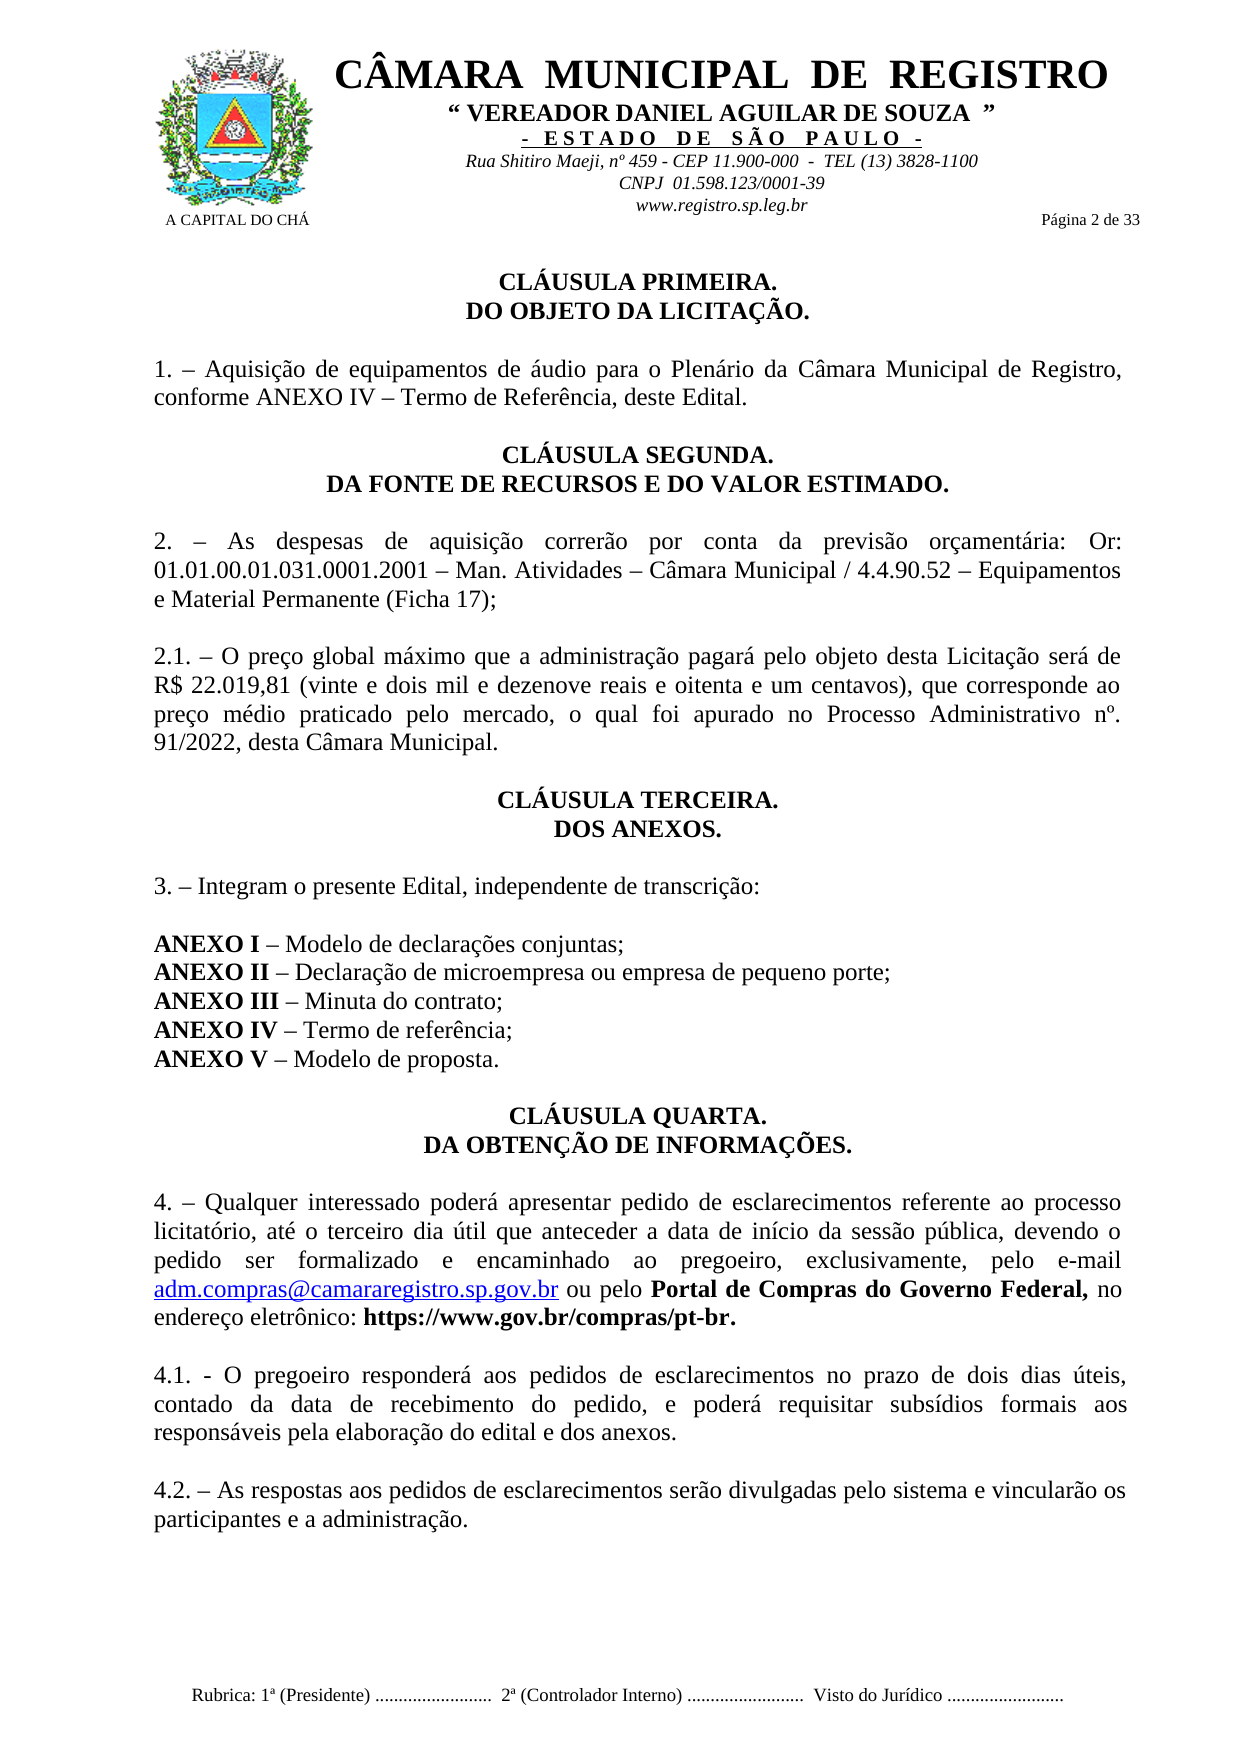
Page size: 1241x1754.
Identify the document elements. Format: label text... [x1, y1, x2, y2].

text ANEXO III – Minuta do contrato; [153, 986, 1122, 1015]
text ANEXO I – Modelo de declarações conjuntas; [153, 929, 1122, 957]
list 4.1. - O pregoeiro responderá aos pedidos de esclarecimentos no prazo de dois dias úteis, contado da data de recebimento do pedido, e poderá requisitar subsídios formais aos responsáveis pela elaboração do edital e dos anexos. [153, 1360, 1128, 1446]
text DA OBTENÇÃO DE INFORMAÇÕES. [153, 1130, 1122, 1159]
text ANEXO IV – Termo de referência; [153, 1015, 1122, 1044]
subtitle DOS ANEXOS. [153, 814, 1122, 842]
text 2.1. – O preço global máximo que a administração pagará pelo objeto desta Licitação será de R$ 22.019,81 (vinte e dois mil e dezenove reais e oitenta e um centavos), que corresponde ao preço médio praticado pelo mercado, o qual foi apurado no Processo Administrativo nº. 91/2022, desta Câmara Municipal. [153, 641, 1122, 756]
text 2. – As despesas de aquisição correrão por conta da previsão orçamentária: Or: 01.01.00.01.031.0001.2001 – Man. Atividades – Câmara Municipal / 4.4.90.52 – Equipamentos e Material Permanente (Ficha 17); [153, 526, 1122, 612]
text DA FONTE DE RECURSOS E DO VALOR ESTIMADO. [153, 469, 1122, 497]
text 1. – Aquisição de equipamentos de áudio para o Plenário da Câmara Municipal de Registro, conforme ANEXO IV – Termo de Referência, deste Edital. [153, 354, 1122, 411]
text 3. – Integram o presente Edital, independente de transcrição: [153, 871, 1122, 900]
text CLÁUSULA SEGUNDA. [153, 440, 1122, 469]
text 4. – Qualquer interessado poderá apresentar pedido de esclarecimentos referente ao processo licitatório, até o terceiro dia útil que anteceder a data de início da sessão pública, devendo o pedido ser formalizado e encaminhado ao pregoeiro, exclusivamente, pelo e-mail adm.compras@camararegistro.sp.gov.br ou pelo Portal de Compras do Governo Federal, no endereço eletrônico: https://www.gov.br/compras/pt-br. [153, 1187, 1122, 1331]
text CLÁUSULA PRIMEIRA. [153, 267, 1122, 296]
text CLÁUSULA TERCEIRA. [153, 785, 1122, 814]
text ANEXO V – Modelo de proposta. [153, 1044, 1122, 1072]
list 4.2. – As respostas aos pedidos de esclarecimentos serão divulgadas pelo sistema e vincularão os participantes e a administração. [153, 1475, 1128, 1532]
text ANEXO II – Declaração de microempresa ou empresa de pequeno porte; [153, 957, 1122, 986]
subtitle DO OBJETO DA LICITAÇÃO. [153, 296, 1122, 325]
text CLÁUSULA QUARTA. [153, 1101, 1122, 1130]
